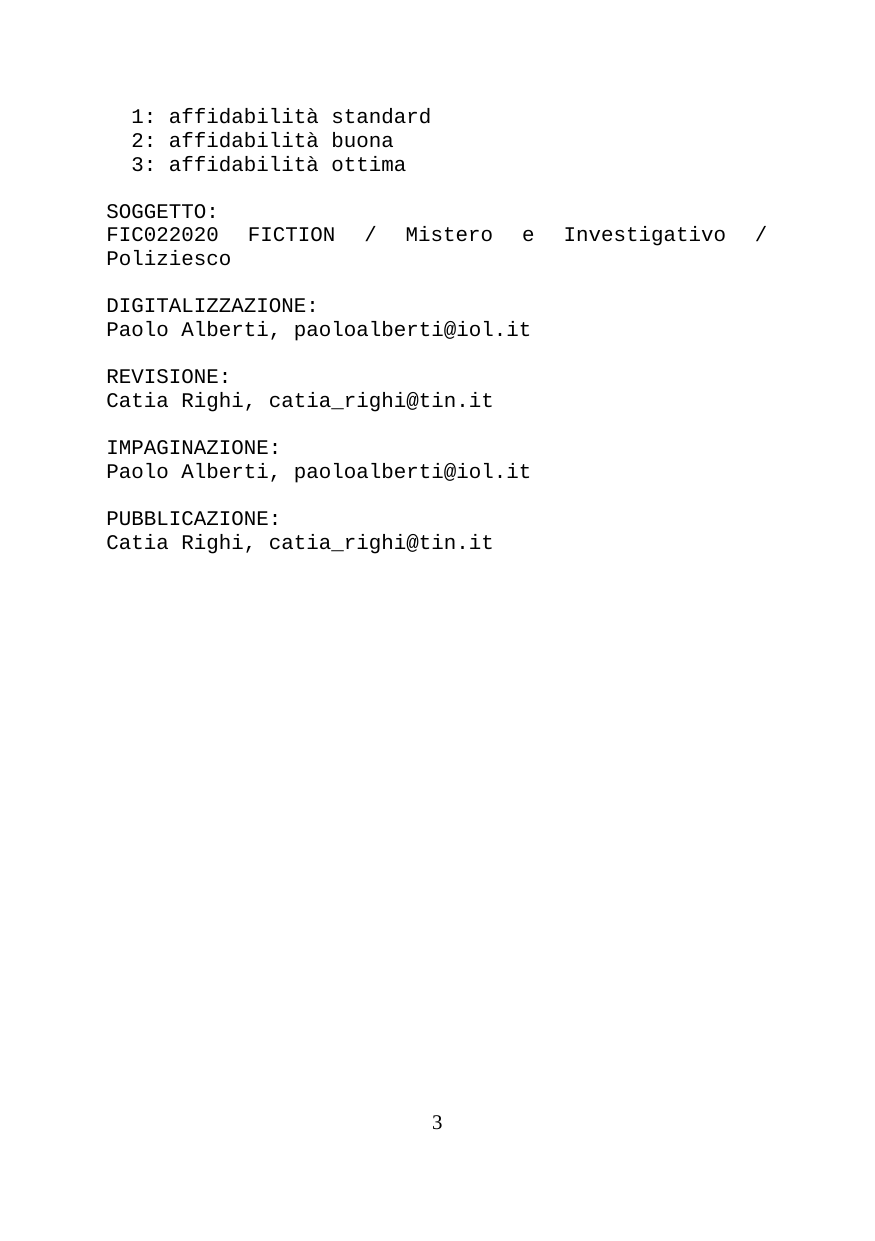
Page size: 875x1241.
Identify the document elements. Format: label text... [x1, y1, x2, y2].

text FIC022020 FICTION / Mistero e Investigativo / Poliziesco [106, 224, 768, 272]
text 1: affidabilità standard [106, 106, 768, 130]
text DIGITALIZZAZIONE: [106, 295, 768, 319]
text SOGGETTO: [106, 201, 768, 224]
text 2: affidabilità buona [106, 130, 768, 153]
text Catia Righi, catia_righi@tin.it [106, 532, 768, 556]
text REVISIONE: [106, 366, 768, 390]
text Catia Righi, catia_righi@tin.it [106, 390, 768, 414]
text PUBBLICAZIONE: [106, 508, 768, 532]
text 3: affidabilità ottima [106, 153, 768, 177]
text IMPAGINAZIONE: [106, 437, 768, 461]
text Paolo Alberti, paoloalberti@iol.it [106, 461, 768, 484]
text Paolo Alberti, paoloalberti@iol.it [106, 319, 768, 343]
